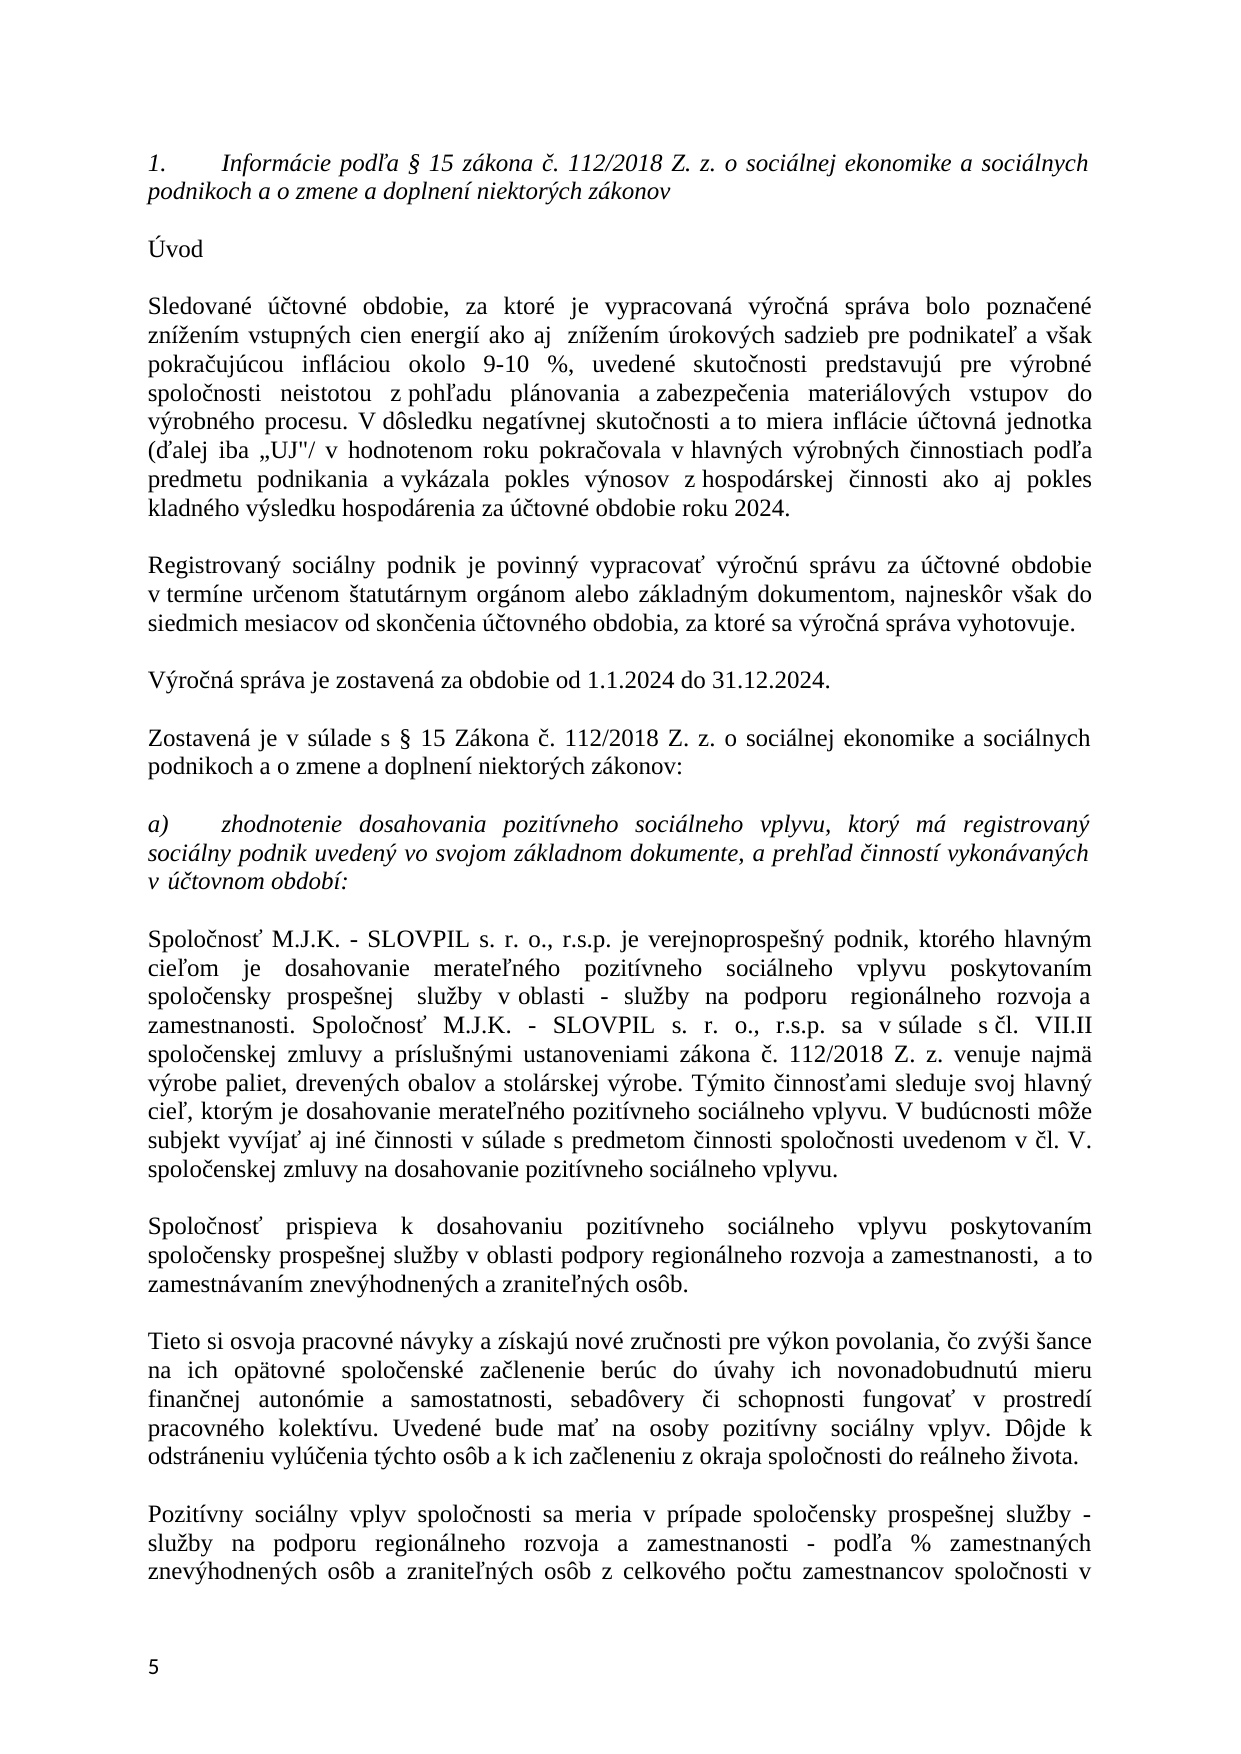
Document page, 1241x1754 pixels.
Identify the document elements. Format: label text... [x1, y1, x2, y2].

text Registrovaný sociálny podnik je povinný vypracovať výročnú správu za účtovné obdobie v termíne určenom štatutárnym orgánom alebo základným dokumentom, najneskôr však do siedmich mesiacov od skončenia účtovného obdobia, za ktoré sa výročná správa vyhotovuje. [148, 550, 1093, 636]
text a) zhodnotenie dosahovania pozitívneho sociálneho vplyvu, ktorý má registrovaný sociálny podnik uvedený vo svojom základnom dokumente, a prehľad činností vykonávaných v účtovnom období: [148, 809, 1093, 895]
text Pozitívny sociálny vplyv spoločnosti sa meria v prípade spoločensky prospešnej služby - služby na podporu regionálneho rozvoja a zamestnanosti - podľa % zamestnaných znevýhodnených osôb a zraniteľných osôb z celkového počtu zamestnancov spoločnosti v [148, 1499, 1093, 1585]
text Spoločnosť prispieva k dosahovaniu pozitívneho sociálneho vplyvu poskytovaním spoločensky prospešnej služby v oblasti podpory regionálneho rozvoja a zamestnanosti, a to zamestnávaním znevýhodnených a zraniteľných osôb. [148, 1211, 1093, 1298]
text 1. Informácie podľa § 15 zákona č. 112/2018 Z. z. o sociálnej ekonomike a sociálnych podnikoch a o zmene a doplnení niektorých zákonov [148, 148, 1093, 205]
text Spoločnosť M.J.K. - SLOVPIL s. r. o., r.s.p. je verejnoprospešný podnik, ktorého hlavným cieľom je dosahovanie merateľného pozitívneho sociálneho vplyvu poskytovaním spoločensky prospešnej služby v oblasti - služby na podporu regionálneho rozvoja a zamestnanosti. Spoločnosť M.J.K. - SLOVPIL s. r. o., r.s.p. sa v súlade s čl. VII.II spoločenskej zmluvy a príslušnými ustanoveniami zákona č. 112/2018 Z. z. venuje najmä výrobe paliet, drevených obalov a stolárskej výrobe. Týmito činnosťami sleduje svoj hlavný cieľ, ktorým je dosahovanie merateľného pozitívneho sociálneho vplyvu. V budúcnosti môže subjekt vyvíjať aj iné činnosti v súlade s predmetom činnosti spoločnosti uvedenom v čl. V. spoločenskej zmluvy na dosahovanie pozitívneho sociálneho vplyvu. [148, 924, 1093, 1183]
text Výročná správa je zostavená za obdobie od 1.1.2024 do 31.12.2024. [148, 665, 1093, 694]
text Sledované účtovné obdobie, za ktoré je vypracovaná výročná správa bolo poznačené znížením vstupných cien energií ako aj znížením úrokových sadzieb pre podnikateľ a však pokračujúcou infláciou okolo 9-10 %, uvedené skutočnosti predstavujú pre výrobné spoločnosti neistotou z pohľadu plánovania a zabezpečenia materiálových vstupov do výrobného procesu. V dôsledku negatívnej skutočnosti a to miera inflácie účtovná jednotka (ďalej iba „UJ"/ v hodnotenom roku pokračovala v hlavných výrobných činnostiach podľa predmetu podnikania a vykázala pokles výnosov z hospodárskej činnosti ako aj pokles kladného výsledku hospodárenia za účtovné obdobie roku 2024. [148, 291, 1093, 521]
text Zostavená je v súlade s § 15 Zákona č. 112/2018 Z. z. o sociálnej ekonomike a sociálnych podnikoch a o zmene a doplnení niektorých zákonov: [148, 723, 1093, 780]
text Tieto si osvoja pracovné návyky a získajú nové zručnosti pre výkon povolania, čo zvýši šance na ich opätovné spoločenské začlenenie berúc do úvahy ich novonadobudnutú mieru finančnej autonómie a samostatnosti, sebadôvery či schopnosti fungovať v prostredí pracovného kolektívu. Uvedené bude mať na osoby pozitívny sociálny vplyv. Dôjde k odstráneniu vylúčenia týchto osôb a k ich začleneniu z okraja spoločnosti do reálneho života. [148, 1326, 1093, 1470]
text Úvod [148, 234, 1093, 263]
